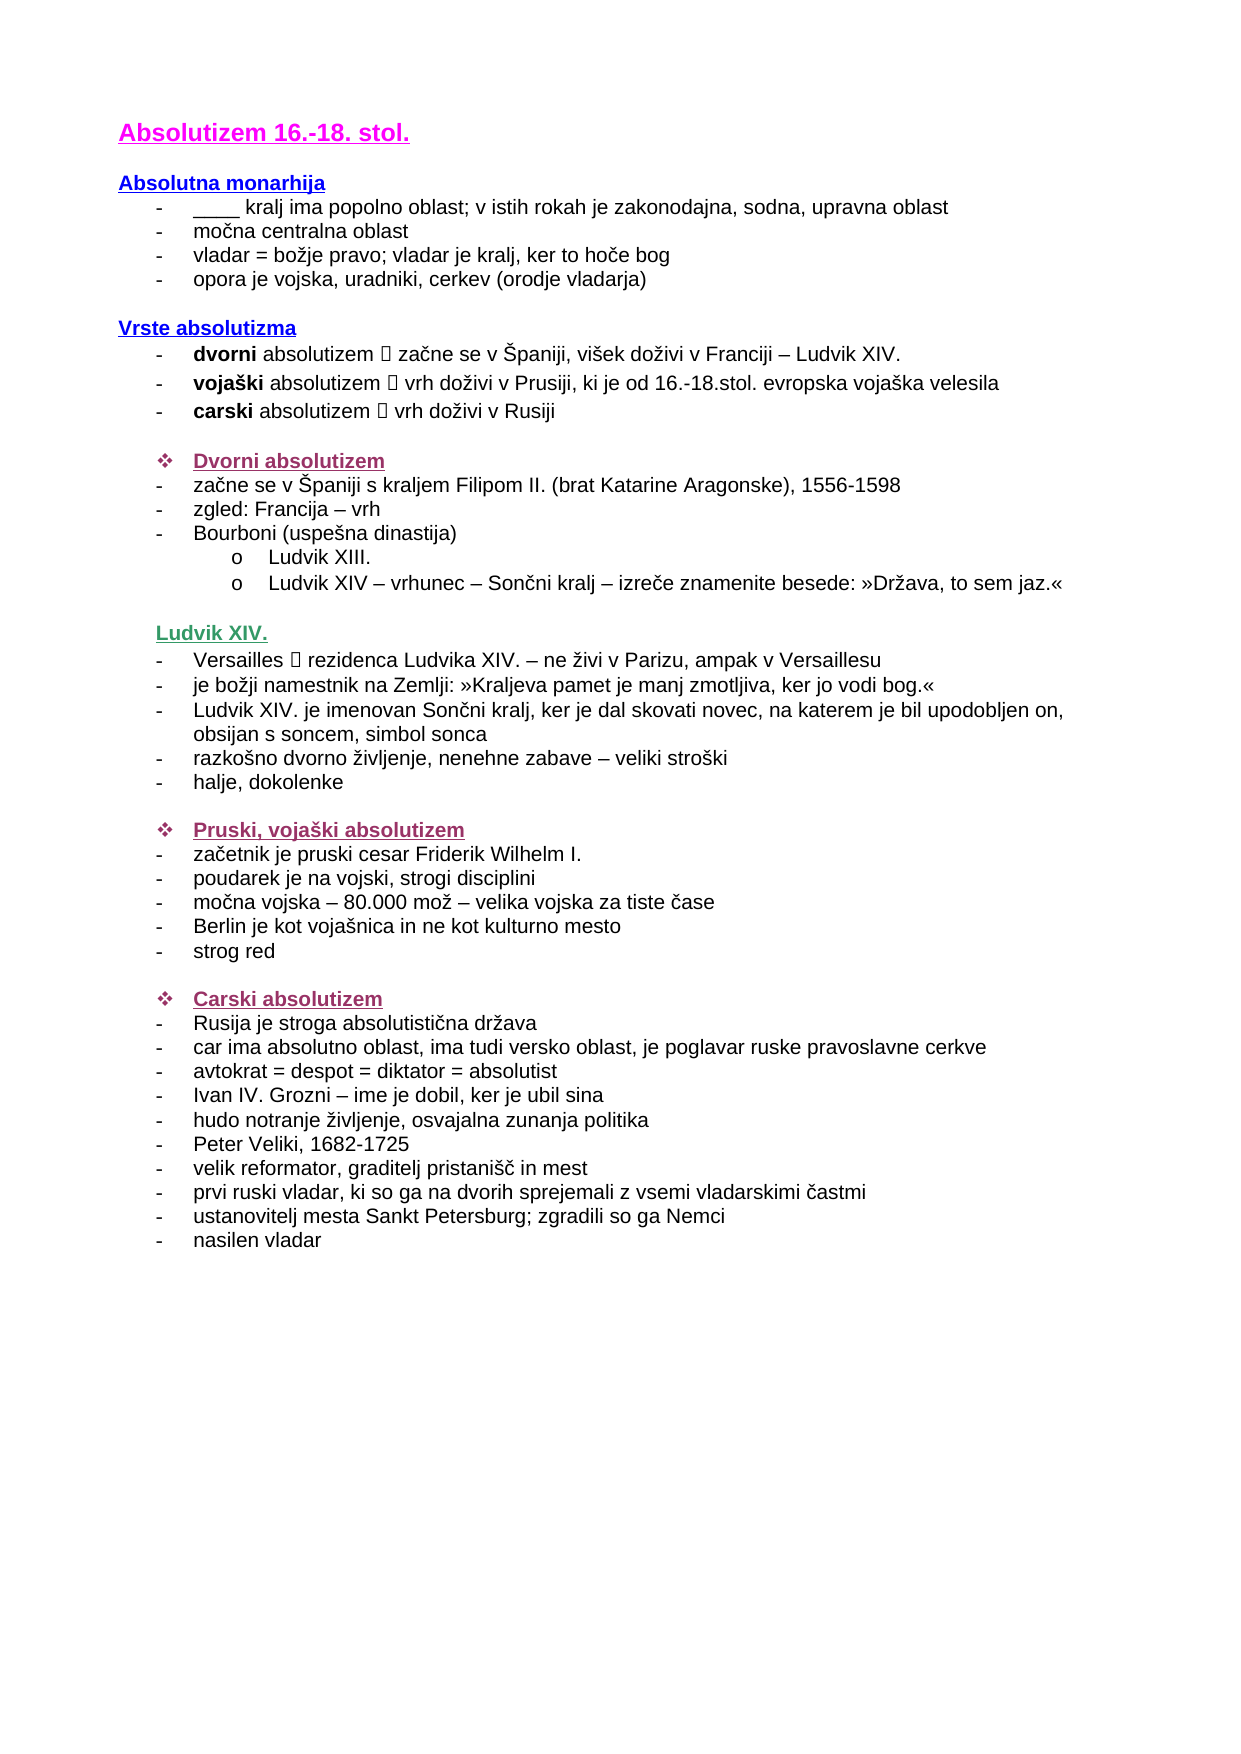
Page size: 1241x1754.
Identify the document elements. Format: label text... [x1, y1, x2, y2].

list Bourboni (uspešna dinastija) [156, 521, 1122, 545]
list carski absolutizem  vrh doživi v Rusiji [156, 396, 1122, 425]
list začne se v Španiji s kraljem Filipom II. (brat Katarine Aragonske), 1556-1598 [156, 473, 1122, 497]
list Berlin je kot vojašnica in ne kot kulturno mesto [156, 914, 1122, 938]
list Ludvik XIII. [231, 545, 1122, 571]
list strog red [156, 938, 1122, 963]
list je božji namestnik na Zemlji: »Kraljeva pamet je manj zmotljiva, ker jo vodi bog.« [156, 673, 1122, 697]
list vojaški absolutizem  vrh doživi v Prusiji, ki je od 16.-18.stol. evropska vojaška velesila [156, 368, 1122, 396]
list velik reformator, graditelj pristanišč in mest [156, 1156, 1122, 1180]
text Absolutna monarhija [118, 171, 1122, 195]
list halje, dokolenke [156, 770, 1122, 794]
text Absolutizem 16.-18. stol. [118, 118, 1122, 147]
list začetnik je pruski cesar Friderik Wilhelm I. [156, 842, 1122, 866]
list Ludvik XIV – vrhunec – Sončni kralj – izreče znamenite besede: »Država, to sem jaz.« [231, 571, 1122, 597]
list močna vojska – 80.000 mož – velika vojska za tiste čase [156, 890, 1122, 914]
list Ivan IV. Grozni – ime je dobil, ker je ubil sina [156, 1083, 1122, 1107]
list Pruski, vojaški absolutizem [156, 818, 1122, 842]
list Rusija je stroga absolutistična država [156, 1011, 1122, 1035]
list Peter Veliki, 1682-1725 [156, 1132, 1122, 1156]
list ustanovitelj mesta Sankt Petersburg; zgradili so ga Nemci [156, 1204, 1122, 1228]
list razkošno dvorno življenje, nenehne zabave – veliki stroški [156, 746, 1122, 770]
list opora je vojska, uradniki, cerkev (orodje vladarja) [156, 267, 1122, 291]
list car ima absolutno oblast, ima tudi versko oblast, je poglavar ruske pravoslavne cerkve [156, 1035, 1122, 1059]
list nasilen vladar [156, 1228, 1122, 1252]
list prvi ruski vladar, ki so ga na dvorih sprejemali z vsemi vladarskimi častmi [156, 1180, 1122, 1204]
list zgled: Francija – vrh [156, 497, 1122, 521]
list avtokrat = despot = diktator = absolutist [156, 1059, 1122, 1083]
list Ludvik XIV. je imenovan Sončni kralj, ker je dal skovati novec, na katerem je bil upodobljen on, obsijan s soncem, simbol sonca [156, 697, 1122, 746]
list Versailles  rezidenca Ludvika XIV. – ne živi v Parizu, ampak v Versaillesu [156, 645, 1122, 673]
list dvorni absolutizem  začne se v Španiji, višek doživi v Franciji – Ludvik XIV. [156, 339, 1122, 368]
list poudarek je na vojski, strogi disciplini [156, 866, 1122, 890]
text Ludvik XIV. [156, 621, 1122, 645]
text Vrste absolutizma [118, 315, 1122, 339]
list močna centralna oblast [156, 219, 1122, 243]
list ____ kralj ima popolno oblast; v istih rokah je zakonodajna, sodna, upravna oblast [156, 195, 1122, 219]
list Dvorni absolutizem [156, 449, 1122, 473]
list hudo notranje življenje, osvajalna zunanja politika [156, 1107, 1122, 1132]
list vladar = božje pravo; vladar je kralj, ker to hoče bog [156, 243, 1122, 267]
list Carski absolutizem [156, 987, 1122, 1011]
